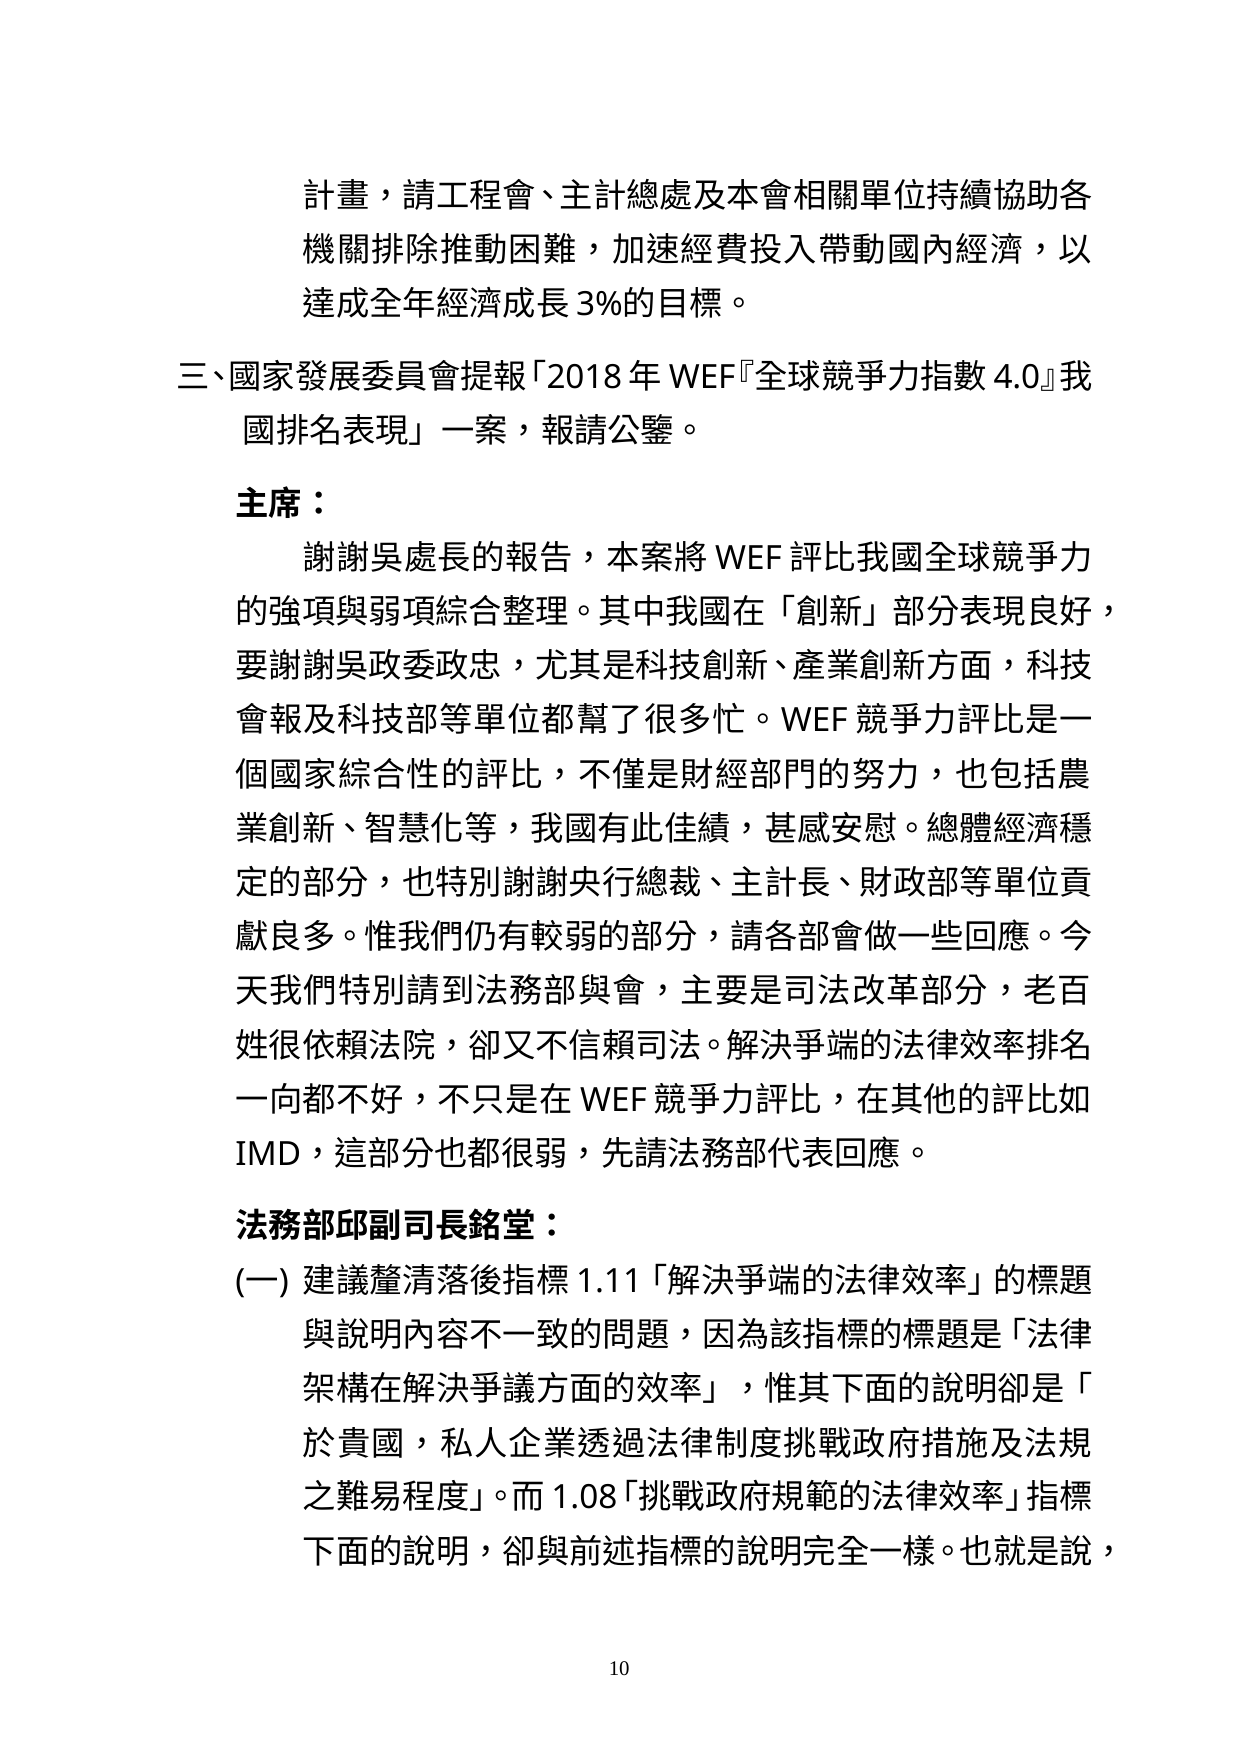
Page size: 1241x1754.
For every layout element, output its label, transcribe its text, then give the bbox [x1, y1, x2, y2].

text 主席： [235, 471, 1093, 525]
list 計畫，請工程會、主計總處及本會相關單位持續協助各機關排除推動困難，加速經費投入帶動國內經濟，以達成全年經濟成長3%的目標。 [235, 162, 1093, 325]
text 三、國家發展委員會提報「2018年WEF『全球競爭力指數4.0』我國排名表現」一案，報請公鑒。 [176, 344, 1093, 452]
list 建議釐清落後指標1.11「解決爭端的法律效率」的標題與說明內容不一致的問題，因為該指標的標題是「法律架構在解決爭議方面的效率」，惟其下面的說明卻是「於貴國，私人企業透過法律制度挑戰政府措施及法規之難易程度」。而1.08「挑戰政府規範的法律效率」指標下面的說明，卻與前述指標的說明完全一樣。也就是說，兩個指標的標題不同，而下面的說明卻是完全一樣。我們認為必須釐清1.11指標所關注的重點為何，才能確實提出對策。 [235, 1248, 1093, 1573]
text 謝謝吳處長的報告，本案將WEF評比我國全球競爭力的強項與弱項綜合整理。其中我國在「創新」部分表現良好，要謝謝吳政委政忠，尤其是科技創新、產業創新方面，科技會報及科技部等單位都幫了很多忙。WEF競爭力評比是一個國家綜合性的評比，不僅是財經部門的努力，也包括農業創新、智慧化等，我國有此佳績，甚感安慰。總體經濟穩定的部分，也特別謝謝央行總裁、主計長、財政部等單位貢獻良多。惟我們仍有較弱的部分，請各部會做一些回應。今天我們特別請到法務部與會，主要是司法改革部分，老百姓很依賴法院，卻又不信賴司法。解決爭端的法律效率排名一向都不好，不只是在WEF競爭力評比，在其他的評比如IMD，這部分也都很弱，先請法務部代表回應。 [235, 525, 1093, 1175]
text 法務部邱副司長銘堂： [235, 1194, 1093, 1248]
